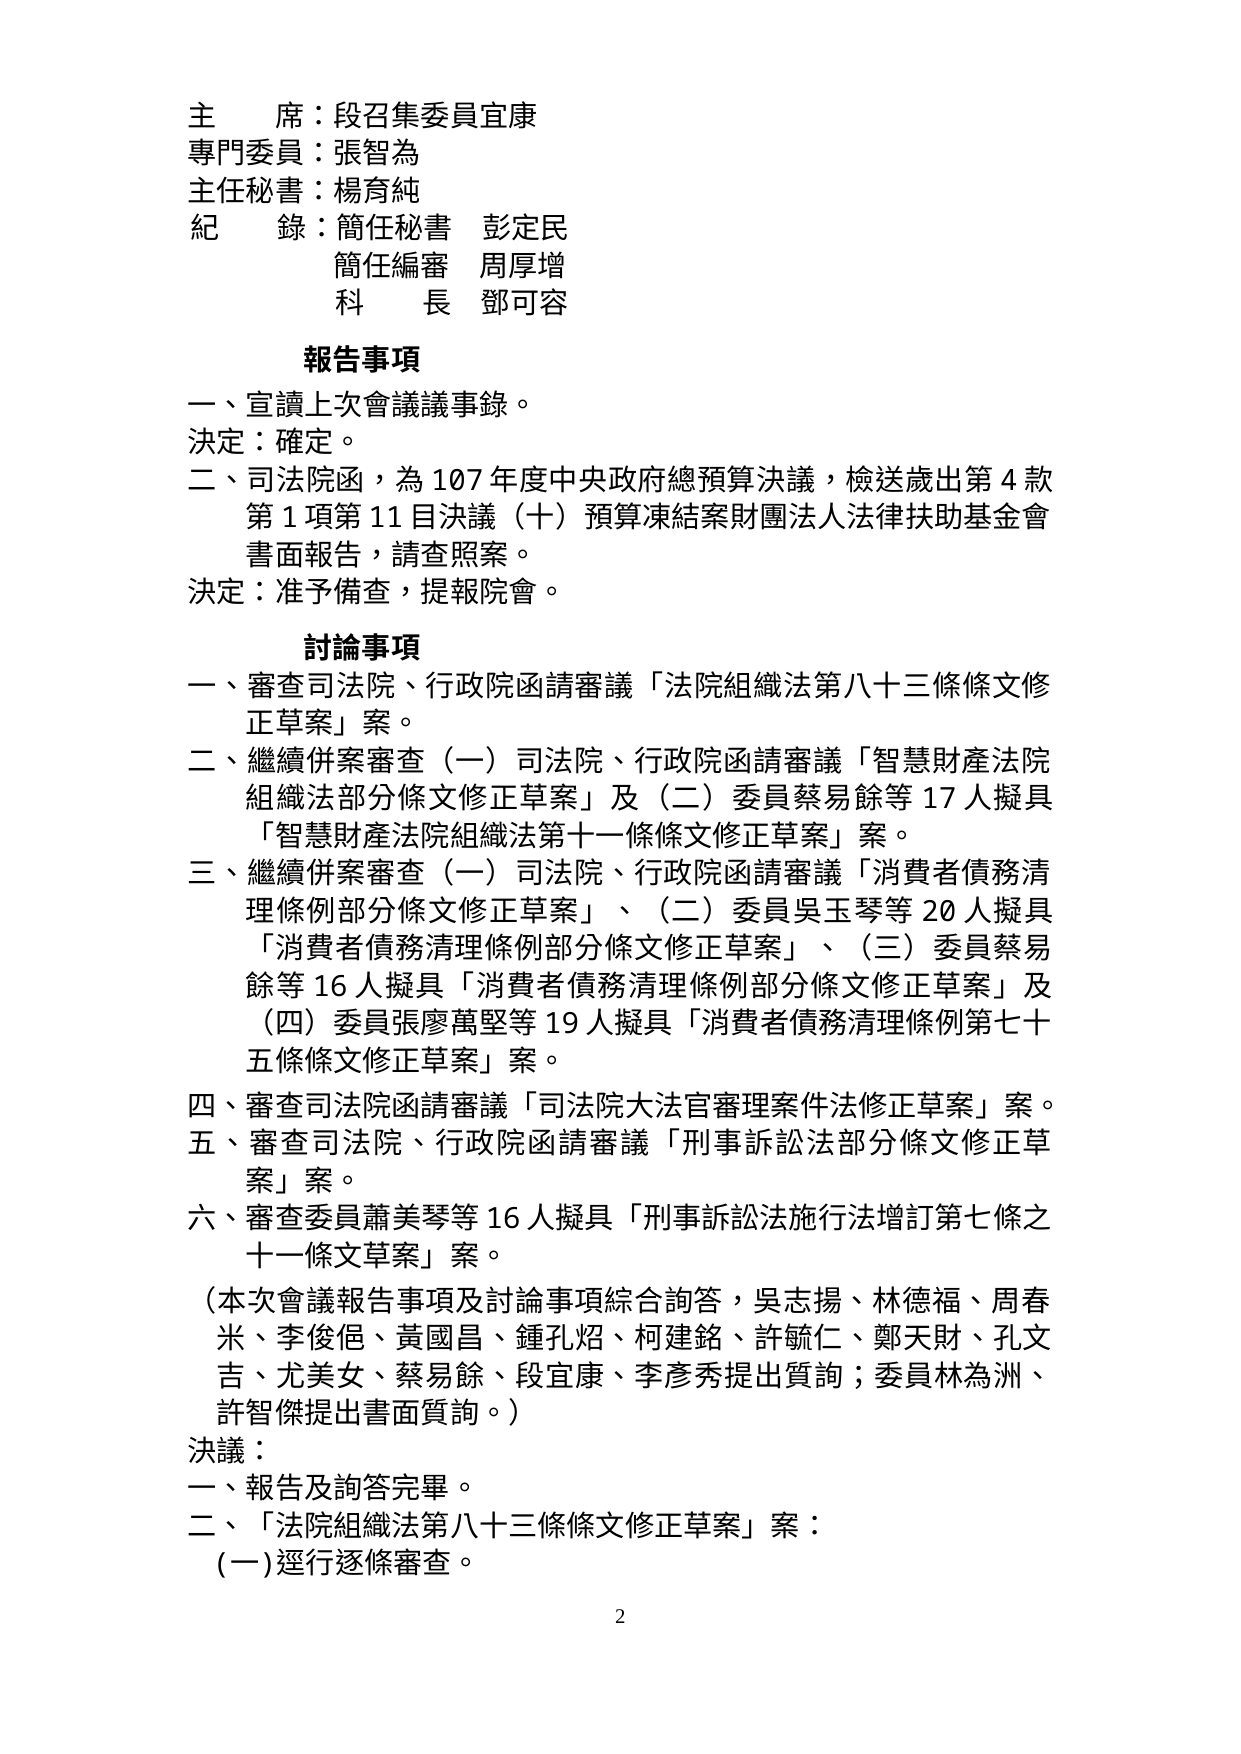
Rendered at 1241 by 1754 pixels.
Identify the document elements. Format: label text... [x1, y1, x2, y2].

text 決定：准予備查，提報院會。 [187, 572, 1053, 610]
text (一)逕行逐條審查。 [212, 1544, 1053, 1581]
text 一、宣讀上次會議議事錄。 [187, 385, 1053, 422]
text 二、「法院組織法第八十三條條文修正草案」案： [187, 1506, 1053, 1544]
text 四、審查司法院函請審議「司法院大法官審理案件法修正草案」案。 [187, 1086, 1053, 1124]
text 一、審查司法院、行政院函請審議「法院組織法第八十三條條文修正草案」案。 [187, 666, 1053, 741]
text 三、繼續併案審查（一）司法院、行政院函請審議「消費者債務清理條例部分條文修正草案」、（二）委員吳玉琴等20人擬具「消費者債務清理條例部分條文修正草案」、（三）委員蔡易餘等16人擬具「消費者債務清理條例部分條文修正草案」及（四）委員張廖萬堅等19人擬具「消費者債務清理條例第七十五條條文修正草案」案。 [187, 854, 1053, 1079]
text 一、報告及詢答完畢。 [187, 1469, 1053, 1506]
text 主 席：段召集委員宜康 [187, 96, 1053, 134]
text 六、審查委員蕭美琴等16人擬具「刑事訴訟法施行法增訂第七條之十一條文草案」案。 [187, 1199, 1053, 1274]
text 專門委員：張智為 [187, 134, 1053, 171]
text 報告事項 [187, 340, 1053, 377]
text 簡任編審 周厚增 [187, 246, 1053, 284]
text （本次會議報告事項及討論事項綜合詢答，吳志揚、林德福、周春米、李俊俋、黃國昌、鍾孔炤、柯建銘、許毓仁、鄭天財、孔文吉、尤美女、蔡易餘、段宜康、李彥秀提出質詢；委員林為洲、許智傑提出書面質詢。） [187, 1281, 1053, 1431]
text 決定：確定。 [187, 422, 1053, 460]
text 科 長 鄧可容 [187, 284, 1053, 321]
text 決議： [187, 1431, 1053, 1469]
text 主任秘書：楊育純 [187, 171, 1053, 209]
text 討論事項 [187, 629, 1053, 666]
text 五、審查司法院、行政院函請審議「刑事訴訟法部分條文修正草案」案。 [187, 1124, 1053, 1199]
text 二、司法院函，為107年度中央政府總預算決議，檢送歲出第4款第1項第11目決議（十）預算凍結案財團法人法律扶助基金會書面報告，請查照案。 [187, 460, 1053, 572]
text 紀 錄：簡任秘書 彭定民 [187, 209, 1053, 246]
text 二、繼續併案審查（一）司法院、行政院函請審議「智慧財產法院組織法部分條文修正草案」及（二）委員蔡易餘等17人擬具「智慧財產法院組織法第十一條條文修正草案」案。 [187, 741, 1053, 854]
